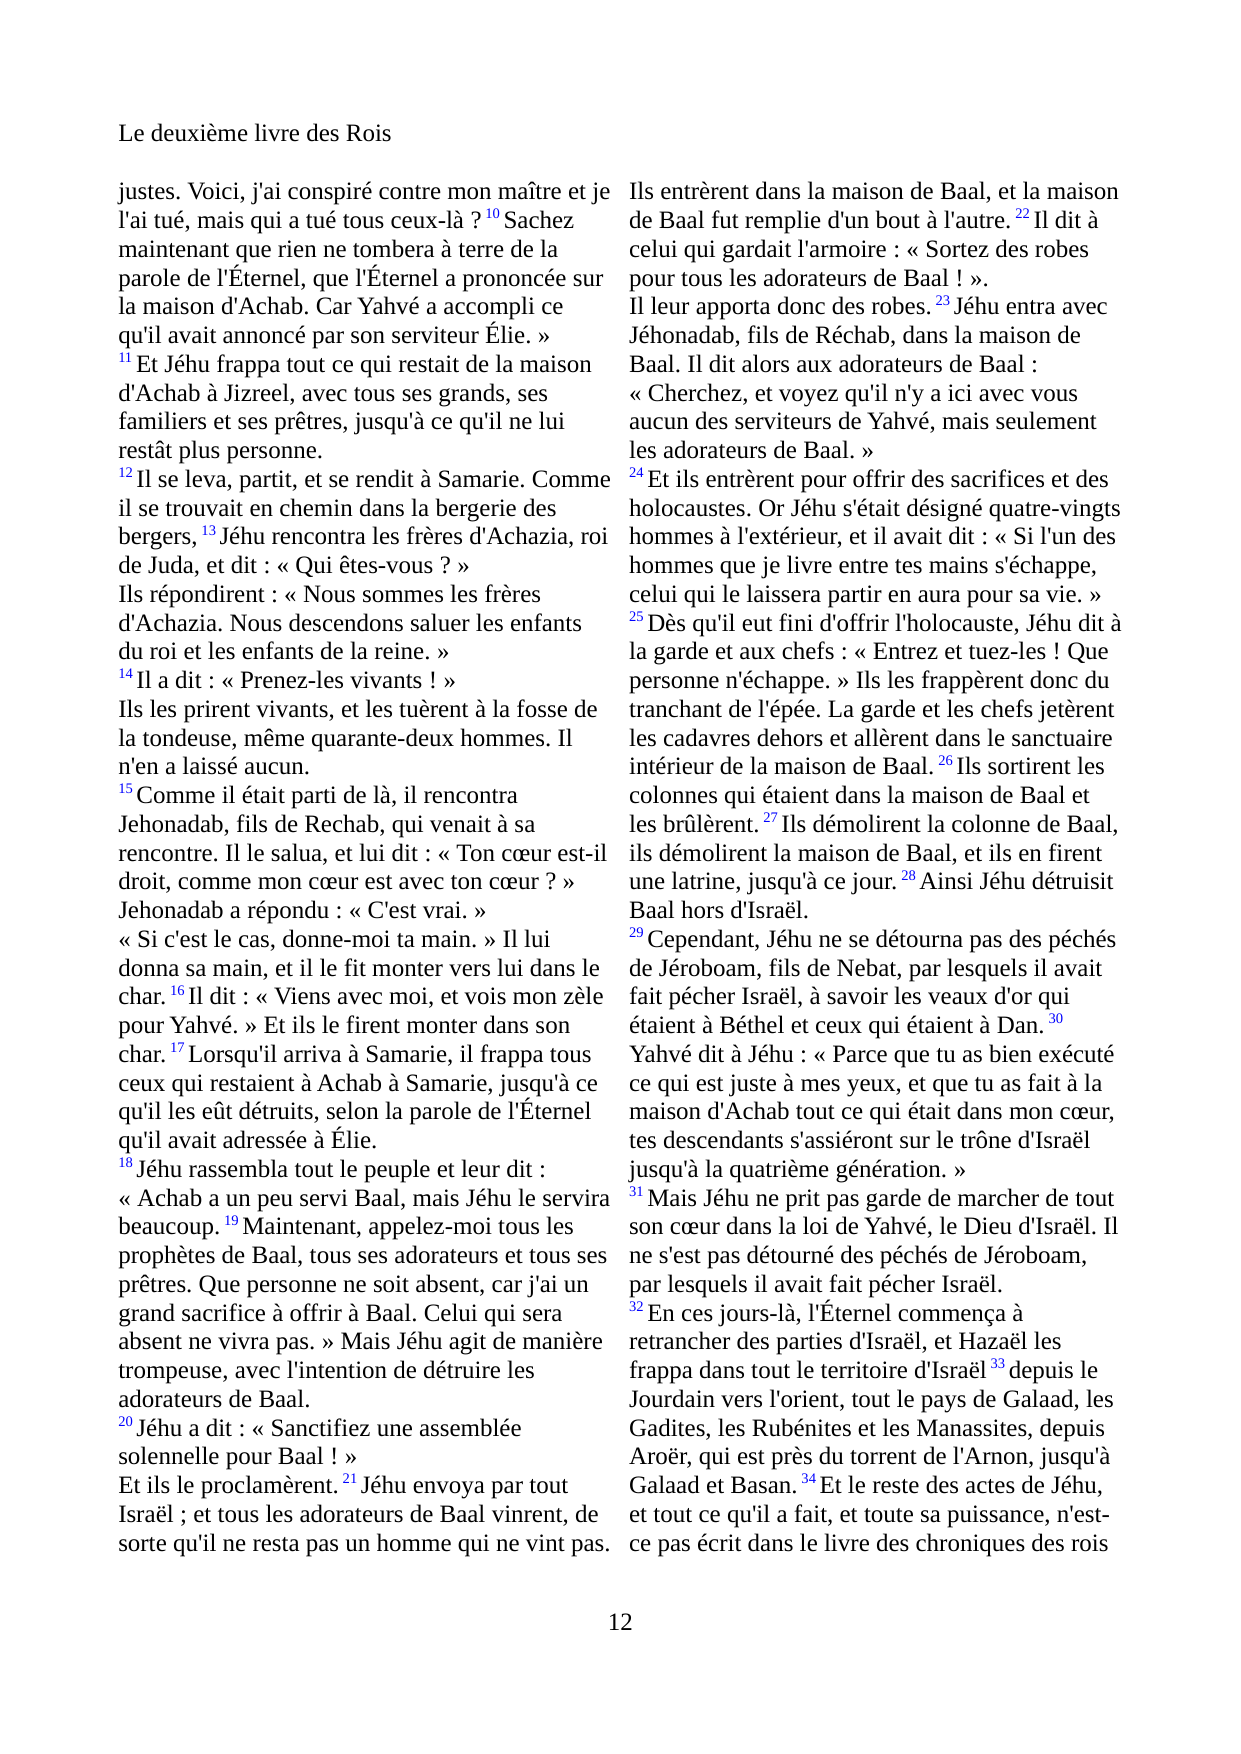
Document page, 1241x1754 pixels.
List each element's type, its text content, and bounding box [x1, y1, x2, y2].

text Ils répondirent : « Nous sommes les frères d'Achazia. Nous descendons saluer les enfants du roi et les enfants de la reine. » [118, 579, 611, 665]
text 24 Et ils entrèrent pour offrir des sacrifices et des holocaustes. Or Jéhu s'était désigné quatre-vingts hommes à l'extérieur, et il avait dit : « Si l'un des hommes que je livre entre tes mains s'échappe, celui qui le laissera partir en aura pour sa vie. » [629, 464, 1122, 608]
text 29 Cependant, Jéhu ne se détourna pas des péchés de Jéroboam, fils de Nebat, par lesquels il avait fait pécher Israël, à savoir les veaux d'or qui étaient à Béthel et ceux qui étaient à Dan. 30 Yahvé dit à Jéhu : « Parce que tu as bien exécuté ce qui est juste à mes yeux, et que tu as fait à la maison d'Achab tout ce qui était dans mon cœur, tes descendants s'assiéront sur le trône d'Israël jusqu'à la quatrième génération. » [629, 924, 1122, 1183]
text 32 En ces jours-là, l'Éternel commença à retrancher des parties d'Israël, et Hazaël les frappa dans tout le territoire d'Israël 33 depuis le Jourdain vers l'orient, tout le pays de Galaad, les Gadites, les Rubénites et les Manassites, depuis Aroër, qui est près du torrent de l'Arnon, jusqu'à Galaad et Basan. 34 Et le reste des actes de Jéhu, et tout ce qu'il a fait, et toute sa puissance, n'est-ce pas écrit dans le livre des chroniques des rois [629, 1298, 1122, 1556]
text Il leur apporta donc des robes. 23 Jéhu entra avec Jéhonadab, fils de Réchab, dans la maison de Baal. Il dit alors aux adorateurs de Baal : « Cherchez, et voyez qu'il n'y a ici avec vous aucun des serviteurs de Yahvé, mais seulement les adorateurs de Baal. » [629, 291, 1122, 464]
text Ils entrèrent dans la maison de Baal, et la maison de Baal fut remplie d'un bout à l'autre. 22 Il dit à celui qui gardait l'armoire : « Sortez des robes pour tous les adorateurs de Baal ! ». [629, 176, 1122, 291]
text Ils les prirent vivants, et les tuèrent à la fosse de la tondeuse, même quarante-deux hommes. Il n'en a laissé aucun. [118, 694, 611, 780]
text 11 Et Jéhu frappa tout ce qui restait de la maison d'Achab à Jizreel, avec tous ses grands, ses familiers et ses prêtres, jusqu'à ce qu'il ne lui restât plus personne. [118, 349, 611, 464]
text 25 Dès qu'il eut fini d'offrir l'holocauste, Jéhu dit à la garde et aux chefs : « Entrez et tuez-les ! Que personne n'échappe. » Ils les frappèrent donc du tranchant de l'épée. La garde et les chefs jetèrent les cadavres dehors et allèrent dans le sanctuaire intérieur de la maison de Baal. 26 Ils sortirent les colonnes qui étaient dans la maison de Baal et les brûlèrent. 27 Ils démolirent la colonne de Baal, ils démolirent la maison de Baal, et ils en firent une latrine, jusqu'à ce jour. 28 Ainsi Jéhu détruisit Baal hors d'Israël. [629, 608, 1122, 924]
text 15 Comme il était parti de là, il rencontra Jehonadab, fils de Rechab, qui venait à sa rencontre. Il le salua, et lui dit : « Ton cœur est-il droit, comme mon cœur est avec ton cœur ? » [118, 780, 611, 895]
text 31 Mais Jéhu ne prit pas garde de marcher de tout son cœur dans la loi de Yahvé, le Dieu d'Israël. Il ne s'est pas détourné des péchés de Jéroboam, par lesquels il avait fait pécher Israël. [629, 1183, 1122, 1298]
text 20 Jéhu a dit : « Sanctifiez une assemblée solennelle pour Baal ! » [118, 1413, 611, 1470]
text 12 Il se leva, partit, et se rendit à Samarie. Comme il se trouvait en chemin dans la bergerie des bergers, 13 Jéhu rencontra les frères d'Achazia, roi de Juda, et dit : « Qui êtes-vous ? » [118, 464, 611, 579]
text Et ils le proclamèrent. 21 Jéhu envoya par tout Israël ; et tous les adorateurs de Baal vinrent, de sorte qu'il ne resta pas un homme qui ne vint pas. [118, 1470, 611, 1556]
text Jehonadab a répondu : « C'est vrai. » [118, 895, 611, 924]
text « Si c'est le cas, donne-moi ta main. » Il lui donna sa main, et il le fit monter vers lui dans le char. 16 Il dit : « Viens avec moi, et vois mon zèle pour Yahvé. » Et ils le firent monter dans son char. 17 Lorsqu'il arriva à Samarie, il frappa tous ceux qui restaient à Achab à Samarie, jusqu'à ce qu'il les eût détruits, selon la parole de l'Éternel qu'il avait adressée à Élie. [118, 924, 611, 1154]
text justes. Voici, j'ai conspiré contre mon maître et je l'ai tué, mais qui a tué tous ceux-là ? 10 Sachez maintenant que rien ne tombera à terre de la parole de l'Éternel, que l'Éternel a prononcée sur la maison d'Achab. Car Yahvé a accompli ce qu'il avait annoncé par son serviteur Élie. » [118, 176, 611, 349]
text 18 Jéhu rassembla tout le peuple et leur dit : « Achab a un peu servi Baal, mais Jéhu le servira beaucoup. 19 Maintenant, appelez-moi tous les prophètes de Baal, tous ses adorateurs et tous ses prêtres. Que personne ne soit absent, car j'ai un grand sacrifice à offrir à Baal. Celui qui sera absent ne vivra pas. » Mais Jéhu agit de manière trompeuse, avec l'intention de détruire les adorateurs de Baal. [118, 1154, 611, 1413]
text 14 Il a dit : « Prenez-les vivants ! » [118, 665, 611, 694]
